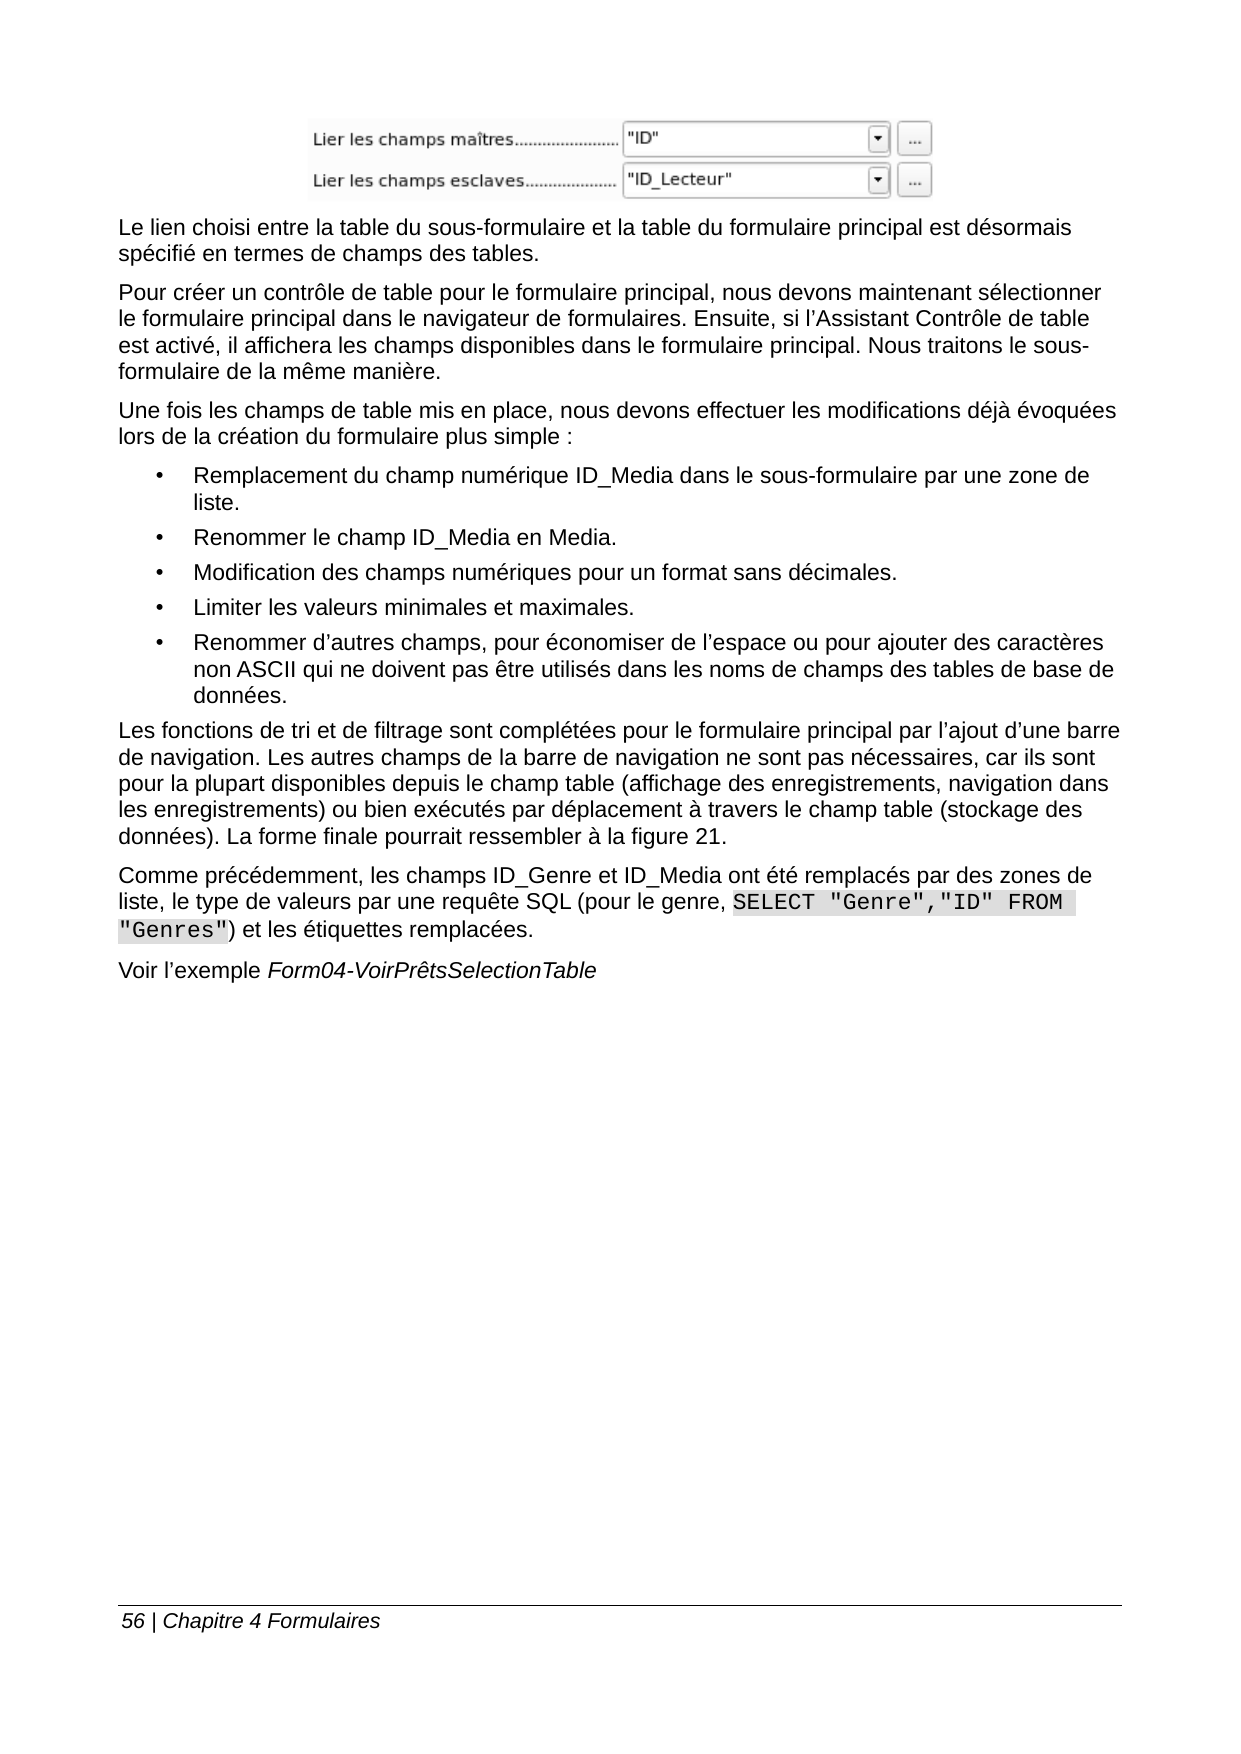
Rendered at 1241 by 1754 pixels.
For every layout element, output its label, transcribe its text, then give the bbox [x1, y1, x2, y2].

text Les fonctions de tri et de filtrage sont complétées pour le formulaire principal par l’ajout d’une barre de navigation. Les autres champs de la barre de navigation ne sont pas nécessaires, car ils sont pour la plupart disponibles depuis le champ table (affichage des enregistrements, navigation dans les enregistrements) ou bien exécutés par déplacement à travers le champ table (stockage des données). La forme finale pourrait ressembler à la figure 21. [118, 717, 1122, 849]
text Pour créer un contrôle de table pour le formulaire principal, nous devons maintenant sélectionner le formulaire principal dans le navigateur de formulaires. Ensuite, si l’Assistant Contrôle de table est activé, il affichera les champs disponibles dans le formulaire principal. Nous traitons le sous-formulaire de la même manière. [118, 279, 1122, 384]
text Une fois les champs de table mis en place, nous devons effectuer les modifications déjà évoquées lors de la création du formulaire plus simple : [118, 397, 1122, 450]
list Renommer d’autres champs, pour économiser de l’espace ou pour ajouter des caractères non ASCII qui ne doivent pas être utilisés dans les noms de champs des tables de base de données. [156, 629, 1122, 708]
list Limiter les valeurs minimales et maximales. [156, 594, 1122, 621]
list Renommer le champ ID_Media en Media. [156, 524, 1122, 550]
list Modification des champs numériques pour un format sans décimales. [156, 559, 1122, 585]
text Le lien choisi entre la table du sous-formulaire et la table du formulaire principal est désormais spécifié en termes de champs des tables. [118, 214, 1122, 267]
list Remplacement du champ numérique ID_Media dans le sous-formulaire par une zone de liste. [156, 462, 1122, 515]
text Comme précédemment, les champs ID_Genre et ID_Media ont été remplacés par des zones de liste, le type de valeurs par une requête SQL (pour le genre, SELECT "Genre","ID" FROM "Genres") et les étiquettes remplacées. [118, 862, 1122, 944]
text Voir l’exemple Form04-VoirPrêtsSelectionTable [118, 957, 1122, 983]
